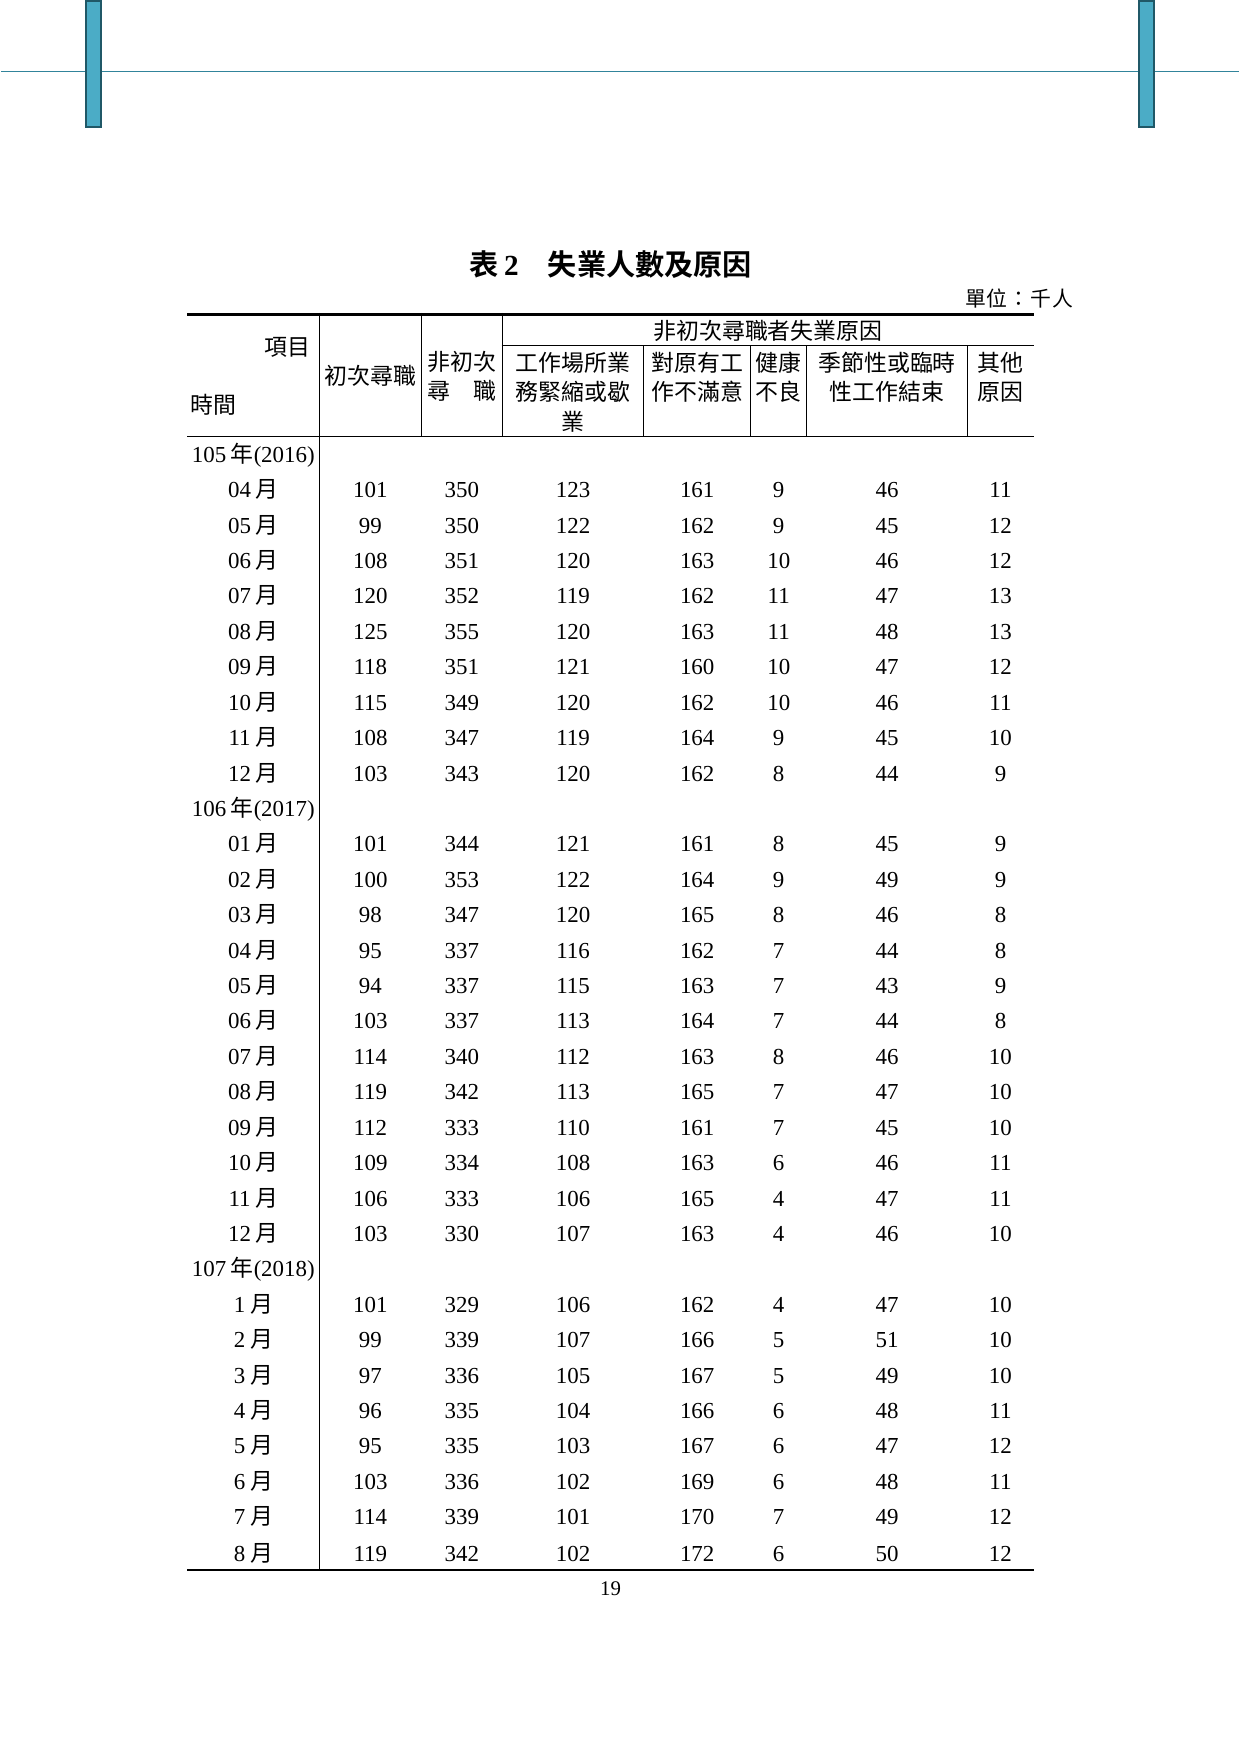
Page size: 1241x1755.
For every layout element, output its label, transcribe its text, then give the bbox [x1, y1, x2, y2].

table_cell 164 [644, 861, 750, 896]
table_cell 46 [807, 1038, 967, 1073]
table_cell 11月 [187, 1180, 319, 1215]
table_cell 10月 [187, 1144, 319, 1179]
table_cell [967, 790, 1033, 825]
table_cell 46 [807, 471, 967, 507]
table_cell 339 [421, 1321, 502, 1357]
table_cell 165 [644, 1180, 750, 1215]
table_cell 7月 [187, 1498, 319, 1534]
table_cell 335 [421, 1428, 502, 1463]
table_cell 8月 [187, 1534, 319, 1569]
table_cell 101 [320, 825, 421, 861]
table_cell 10 [967, 1215, 1033, 1250]
table_cell 05月 [187, 507, 319, 542]
table_cell 03月 [187, 896, 319, 932]
table_cell 01月 [187, 825, 319, 861]
table_cell 04月 [187, 471, 319, 507]
table_cell 8 [750, 755, 807, 790]
table_cell 6 [750, 1534, 807, 1569]
table_cell 163 [644, 1215, 750, 1250]
table_cell 09月 [187, 648, 319, 684]
table_cell 04月 [187, 932, 319, 967]
table_cell 110 [502, 1109, 643, 1144]
table_cell [967, 437, 1033, 471]
table_cell 101 [320, 1286, 421, 1321]
table_cell 43 [807, 967, 967, 1002]
table_cell 9 [750, 507, 807, 542]
table_cell 96 [320, 1392, 421, 1427]
table_cell 12 [967, 1498, 1033, 1534]
table_cell 12月 [187, 755, 319, 790]
table_cell 112 [502, 1038, 643, 1073]
table_cell [807, 790, 967, 825]
table_cell 8 [967, 932, 1033, 967]
table_cell 11 [967, 1180, 1033, 1215]
table_cell 351 [421, 648, 502, 684]
table_cell 08月 [187, 613, 319, 648]
table_cell 106 [502, 1180, 643, 1215]
table_cell 06月 [187, 1003, 319, 1038]
table_cell 47 [807, 578, 967, 613]
table_cell 122 [502, 861, 643, 896]
table_cell [750, 437, 807, 471]
table_cell 其他原因 [968, 346, 1033, 436]
table_cell 333 [421, 1180, 502, 1215]
table_cell 10 [967, 1357, 1033, 1392]
table_cell 5 [750, 1321, 807, 1357]
table_cell 113 [502, 1073, 643, 1109]
table_cell [502, 437, 643, 471]
table_cell 11 [750, 613, 807, 648]
table_cell 108 [320, 542, 421, 577]
table_cell 10 [967, 1321, 1033, 1357]
table_cell 47 [807, 1073, 967, 1109]
table_cell 8 [750, 896, 807, 932]
table_cell 13 [967, 613, 1033, 648]
table_cell [644, 790, 750, 825]
table_cell 7 [750, 1003, 807, 1038]
table_cell 340 [421, 1038, 502, 1073]
table_cell 164 [644, 1003, 750, 1038]
table_cell 49 [807, 861, 967, 896]
table_cell [750, 1250, 807, 1286]
table_cell 355 [421, 613, 502, 648]
table_cell 8 [967, 1003, 1033, 1038]
table_cell 05月 [187, 967, 319, 1002]
table_cell [644, 437, 750, 471]
table_cell 109 [320, 1144, 421, 1179]
table_cell 329 [421, 1286, 502, 1321]
table_cell 7 [750, 1073, 807, 1109]
table_cell 344 [421, 825, 502, 861]
table_header 非初次尋 職 [422, 316, 502, 436]
table_cell 120 [502, 755, 643, 790]
table_cell 115 [502, 967, 643, 1002]
table_header 非初次尋職者失業原因 [503, 316, 1033, 345]
table_cell 47 [807, 648, 967, 684]
table_cell 6 [750, 1392, 807, 1427]
table_cell 44 [807, 1003, 967, 1038]
table_cell 10 [750, 684, 807, 719]
table_cell 9 [967, 825, 1033, 861]
table_cell 44 [807, 932, 967, 967]
table_cell 337 [421, 967, 502, 1002]
table_cell 102 [502, 1534, 643, 1569]
table_cell 48 [807, 613, 967, 648]
table_cell 6 [750, 1144, 807, 1179]
table_cell 4 [750, 1286, 807, 1321]
table_cell 02月 [187, 861, 319, 896]
table_cell 4月 [187, 1392, 319, 1427]
table_cell 162 [644, 755, 750, 790]
table_cell 162 [644, 932, 750, 967]
table_cell 11月 [187, 719, 319, 754]
table_cell 115 [320, 684, 421, 719]
table_cell 6月 [187, 1463, 319, 1498]
table_cell 164 [644, 719, 750, 754]
table_cell 9 [750, 471, 807, 507]
table_cell [320, 790, 421, 825]
table_cell 101 [320, 471, 421, 507]
table_cell 118 [320, 648, 421, 684]
table_cell 123 [502, 471, 643, 507]
table_cell 107 [502, 1321, 643, 1357]
table_cell 161 [644, 1109, 750, 1144]
table_cell [320, 437, 421, 471]
table_cell 103 [502, 1428, 643, 1463]
table_cell 12 [967, 648, 1033, 684]
table_cell 08月 [187, 1073, 319, 1109]
table_cell 50 [807, 1534, 967, 1569]
table_cell [807, 1250, 967, 1286]
table_cell 9 [750, 861, 807, 896]
text 單位：千人 [187, 283, 1073, 313]
table_cell 105年(2016) [187, 437, 319, 471]
table_cell 5月 [187, 1428, 319, 1463]
table_cell 353 [421, 861, 502, 896]
table_cell 113 [502, 1003, 643, 1038]
table_cell 12 [967, 542, 1033, 577]
table_cell 334 [421, 1144, 502, 1179]
table_cell 46 [807, 542, 967, 577]
table_cell 351 [421, 542, 502, 577]
table_cell 120 [320, 578, 421, 613]
table_cell 120 [502, 613, 643, 648]
table_cell 10月 [187, 684, 319, 719]
table_cell 45 [807, 825, 967, 861]
table_cell 162 [644, 507, 750, 542]
table_cell 337 [421, 932, 502, 967]
table_cell 120 [502, 542, 643, 577]
table_header 項目 時間 [187, 316, 319, 436]
table_header 初次尋職 [320, 316, 421, 436]
table_cell 06月 [187, 542, 319, 577]
table_cell 季節性或臨時性工作結束 [807, 346, 967, 436]
table_cell 108 [320, 719, 421, 754]
table_cell 162 [644, 684, 750, 719]
table_cell [421, 790, 502, 825]
table_cell [967, 1250, 1033, 1286]
table_cell 119 [502, 578, 643, 613]
table_cell 350 [421, 507, 502, 542]
table_cell 7 [750, 1498, 807, 1534]
table_cell 49 [807, 1498, 967, 1534]
table_cell 107年(2018) [187, 1250, 319, 1286]
table_cell 105 [502, 1357, 643, 1392]
table_cell 5 [750, 1357, 807, 1392]
table_cell 46 [807, 684, 967, 719]
table_cell 09月 [187, 1109, 319, 1144]
table_cell 339 [421, 1498, 502, 1534]
table_cell 9 [967, 755, 1033, 790]
table_cell 125 [320, 613, 421, 648]
table_cell 352 [421, 578, 502, 613]
table_cell 07月 [187, 578, 319, 613]
table_cell 167 [644, 1357, 750, 1392]
table_cell 163 [644, 1144, 750, 1179]
table_cell 10 [967, 1038, 1033, 1073]
table_cell 07月 [187, 1038, 319, 1073]
table_cell 108 [502, 1144, 643, 1179]
table_cell [807, 437, 967, 471]
table_cell 8 [750, 1038, 807, 1073]
table_cell 健康不良 [751, 346, 806, 436]
table_cell 342 [421, 1534, 502, 1569]
table_cell 330 [421, 1215, 502, 1250]
table_cell 121 [502, 648, 643, 684]
table_cell 11 [967, 471, 1033, 507]
table_cell 166 [644, 1392, 750, 1427]
table_cell 49 [807, 1357, 967, 1392]
table_cell [320, 1250, 421, 1286]
table_cell 工作場所業務緊縮或歇業 [503, 346, 643, 436]
table_cell [750, 790, 807, 825]
table_cell 163 [644, 967, 750, 1002]
table_cell 336 [421, 1463, 502, 1498]
table_cell 97 [320, 1357, 421, 1392]
table_cell 116 [502, 932, 643, 967]
table_cell 48 [807, 1392, 967, 1427]
table_cell 12 [967, 1428, 1033, 1463]
table_cell 對原有工作不滿意 [644, 346, 750, 436]
table_cell 11 [967, 684, 1033, 719]
text 表2 失業人數及原因 [187, 245, 1033, 283]
table_cell 6 [750, 1463, 807, 1498]
table_cell 336 [421, 1357, 502, 1392]
table_cell 102 [502, 1463, 643, 1498]
table_cell 46 [807, 1215, 967, 1250]
table_cell 45 [807, 719, 967, 754]
table_cell 119 [502, 719, 643, 754]
table_cell 95 [320, 1428, 421, 1463]
table_cell 160 [644, 648, 750, 684]
table_cell 114 [320, 1038, 421, 1073]
table_cell 7 [750, 1109, 807, 1144]
table_cell 163 [644, 1038, 750, 1073]
table_cell 9 [967, 861, 1033, 896]
table_cell 166 [644, 1321, 750, 1357]
table_cell 4 [750, 1180, 807, 1215]
table_cell 98 [320, 896, 421, 932]
table_cell [421, 437, 502, 471]
table_cell 8 [967, 896, 1033, 932]
table_cell 10 [967, 1286, 1033, 1321]
table_cell 9 [967, 967, 1033, 1002]
table_cell 9 [750, 719, 807, 754]
table_cell [421, 1250, 502, 1286]
table_cell 170 [644, 1498, 750, 1534]
table_cell 337 [421, 1003, 502, 1038]
table_cell 106 [320, 1180, 421, 1215]
table_cell 103 [320, 1003, 421, 1038]
table_cell 119 [320, 1534, 421, 1569]
table_cell [502, 790, 643, 825]
table_cell 10 [967, 719, 1033, 754]
table_cell 333 [421, 1109, 502, 1144]
table_cell 169 [644, 1463, 750, 1498]
table_cell 46 [807, 896, 967, 932]
table_cell 94 [320, 967, 421, 1002]
table_cell 163 [644, 613, 750, 648]
table_cell 10 [750, 648, 807, 684]
table_cell 347 [421, 719, 502, 754]
table_cell 12 [967, 507, 1033, 542]
table_cell 165 [644, 896, 750, 932]
table_cell 161 [644, 825, 750, 861]
table_cell 103 [320, 755, 421, 790]
table_cell 106 [502, 1286, 643, 1321]
table_cell 48 [807, 1463, 967, 1498]
table_cell 12 [967, 1534, 1033, 1569]
table_cell 119 [320, 1073, 421, 1109]
table_cell 6 [750, 1428, 807, 1463]
table_cell 104 [502, 1392, 643, 1427]
table_cell 7 [750, 967, 807, 1002]
table_cell 161 [644, 471, 750, 507]
table_cell 162 [644, 578, 750, 613]
table_cell 3月 [187, 1357, 319, 1392]
table_cell 172 [644, 1534, 750, 1569]
table_cell 121 [502, 825, 643, 861]
table_cell 8 [750, 825, 807, 861]
table_cell 11 [750, 578, 807, 613]
table_cell 162 [644, 1286, 750, 1321]
table_cell 106年(2017) [187, 790, 319, 825]
table_cell 12月 [187, 1215, 319, 1250]
table_cell 99 [320, 507, 421, 542]
table_cell 10 [967, 1073, 1033, 1109]
table_cell 7 [750, 932, 807, 967]
table_cell 10 [967, 1109, 1033, 1144]
table_cell 47 [807, 1180, 967, 1215]
table_cell 46 [807, 1144, 967, 1179]
table_cell 100 [320, 861, 421, 896]
table_cell 349 [421, 684, 502, 719]
table_cell 120 [502, 896, 643, 932]
table_cell 335 [421, 1392, 502, 1427]
table_cell 1月 [187, 1286, 319, 1321]
table_cell 165 [644, 1073, 750, 1109]
table_cell [644, 1250, 750, 1286]
table_cell 103 [320, 1463, 421, 1498]
table_cell 163 [644, 542, 750, 577]
table_cell 120 [502, 684, 643, 719]
table_cell 47 [807, 1428, 967, 1463]
table_cell 44 [807, 755, 967, 790]
table_cell 4 [750, 1215, 807, 1250]
table_cell 95 [320, 932, 421, 967]
table_cell 11 [967, 1144, 1033, 1179]
table_cell 112 [320, 1109, 421, 1144]
table_cell 2月 [187, 1321, 319, 1357]
table_cell 122 [502, 507, 643, 542]
table_cell 11 [967, 1392, 1033, 1427]
table_cell 99 [320, 1321, 421, 1357]
table_cell 103 [320, 1215, 421, 1250]
table_cell 107 [502, 1215, 643, 1250]
table_cell 342 [421, 1073, 502, 1109]
table_cell 114 [320, 1498, 421, 1534]
table_cell 343 [421, 755, 502, 790]
table_cell 347 [421, 896, 502, 932]
table_cell 167 [644, 1428, 750, 1463]
table_cell 47 [807, 1286, 967, 1321]
table_cell 13 [967, 578, 1033, 613]
table_cell 10 [750, 542, 807, 577]
table_cell 45 [807, 507, 967, 542]
table_cell 11 [967, 1463, 1033, 1498]
table_cell 350 [421, 471, 502, 507]
table_cell 45 [807, 1109, 967, 1144]
table_cell 101 [502, 1498, 643, 1534]
table_cell [502, 1250, 643, 1286]
table_cell 51 [807, 1321, 967, 1357]
